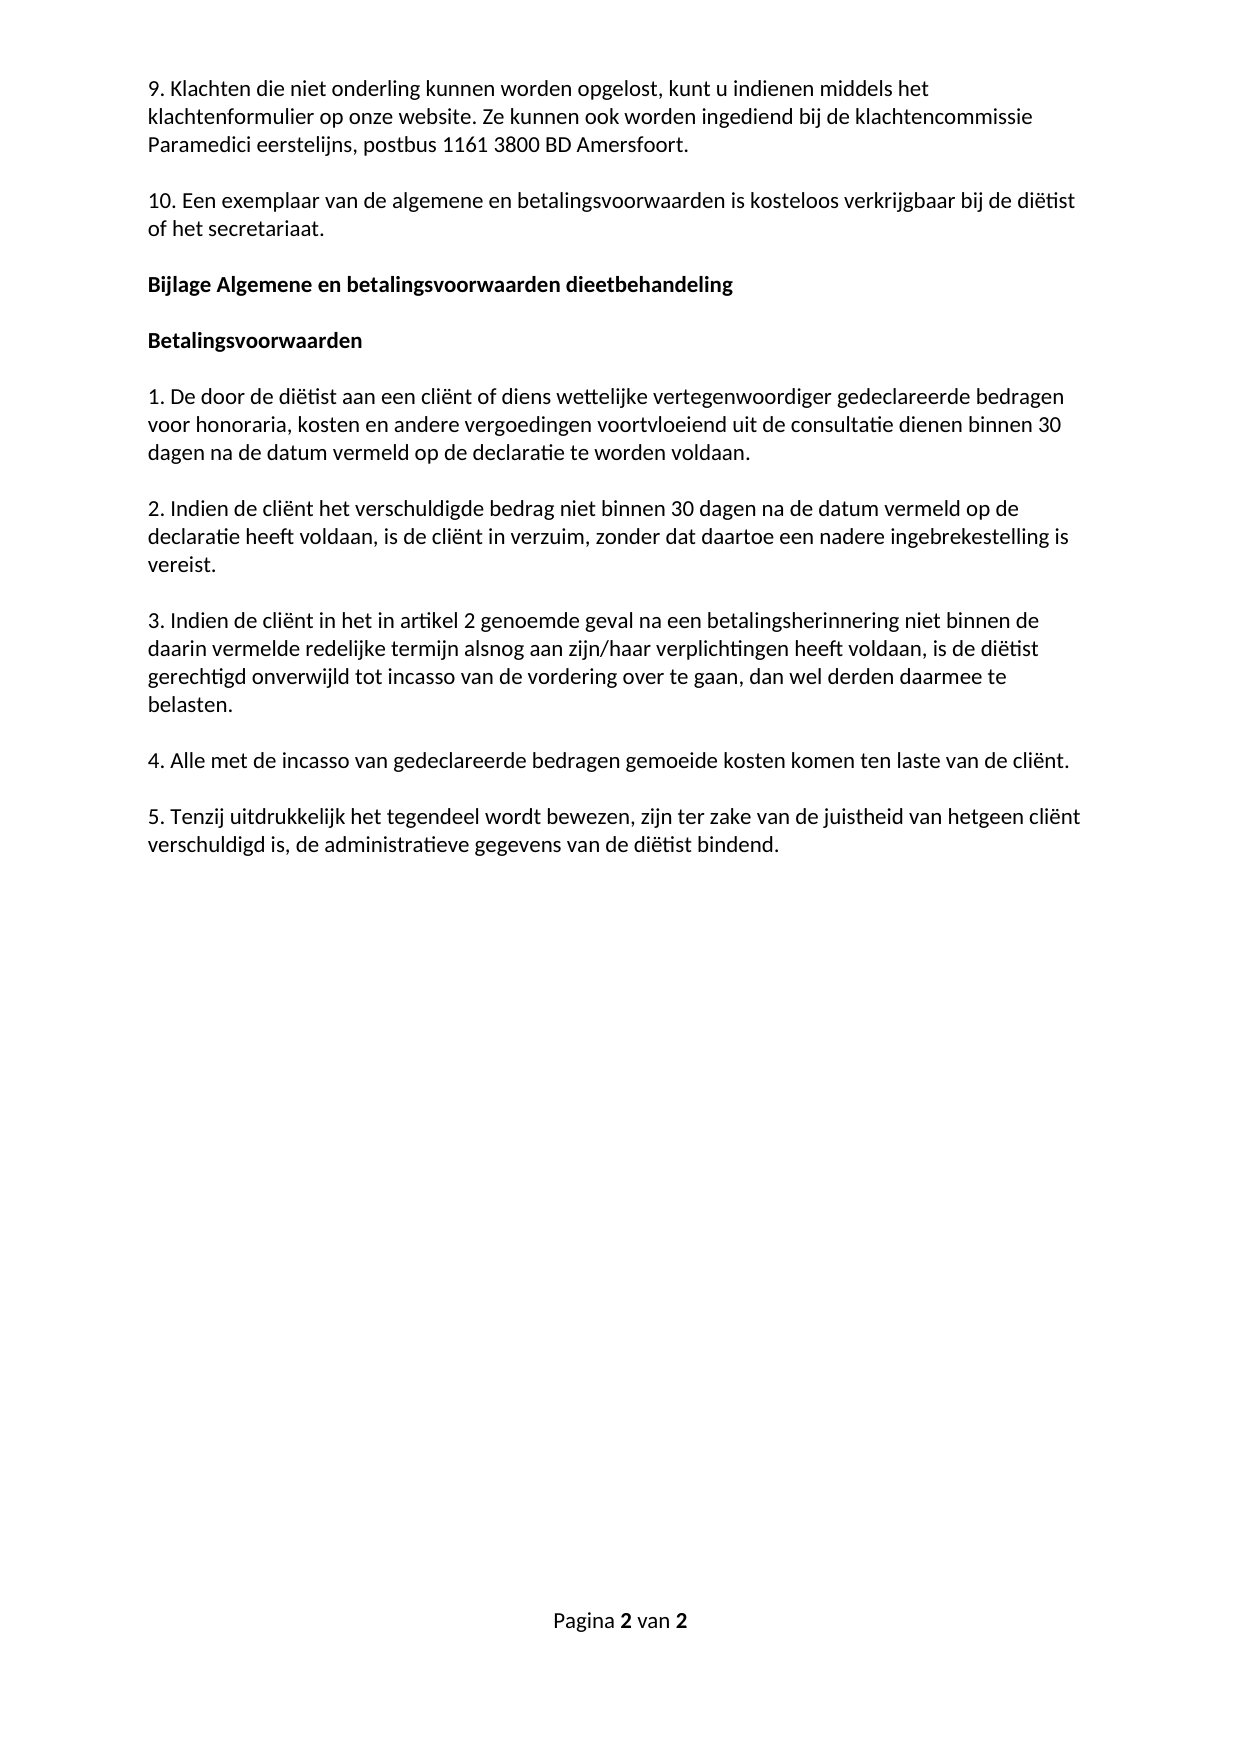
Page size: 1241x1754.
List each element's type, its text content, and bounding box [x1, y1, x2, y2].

text 9. Klachten die niet onderling kunnen worden opgelost, kunt u indienen middels het klachtenformulier op onze website. Ze kunnen ook worden ingediend bij de klachtencommissie Paramedici eerstelijns, postbus 1161 3800 BD Amersfoort. [148, 74, 1093, 158]
text 10. Een exemplaar van de algemene en betalingsvoorwaarden is kosteloos verkrijgbaar bij de diëtist of het secretariaat. [148, 186, 1093, 242]
text 4. Alle met de incasso van gedeclareerde bedragen gemoeide kosten komen ten laste van de cliënt. [148, 746, 1093, 774]
text 2. Indien de cliënt het verschuldigde bedrag niet binnen 30 dagen na de datum vermeld op de declaratie heeft voldaan, is de cliënt in verzuim, zonder dat daartoe een nadere ingebrekestelling is vereist. [148, 494, 1093, 578]
text 3. Indien de cliënt in het in artikel 2 genoemde geval na een betalingsherinnering niet binnen de daarin vermelde redelijke termijn alsnog aan zijn/haar verplichtingen heeft voldaan, is de diëtist gerechtigd onverwijld tot incasso van de vordering over te gaan, dan wel derden daarmee te belasten. [148, 606, 1093, 718]
text 5. Tenzij uitdrukkelijk het tegendeel wordt bewezen, zijn ter zake van de juistheid van hetgeen cliënt verschuldigd is, de administratieve gegevens van de diëtist bindend. [148, 802, 1093, 858]
text Betalingsvoorwaarden [148, 326, 1093, 354]
text Bijlage Algemene en betalingsvoorwaarden dieetbehandeling [148, 270, 1093, 298]
text 1. De door de diëtist aan een cliënt of diens wettelijke vertegenwoordiger gedeclareerde bedragen voor honoraria, kosten en andere vergoedingen voortvloeiend uit de consultatie dienen binnen 30 dagen na de datum vermeld op de declaratie te worden voldaan. [148, 382, 1093, 466]
